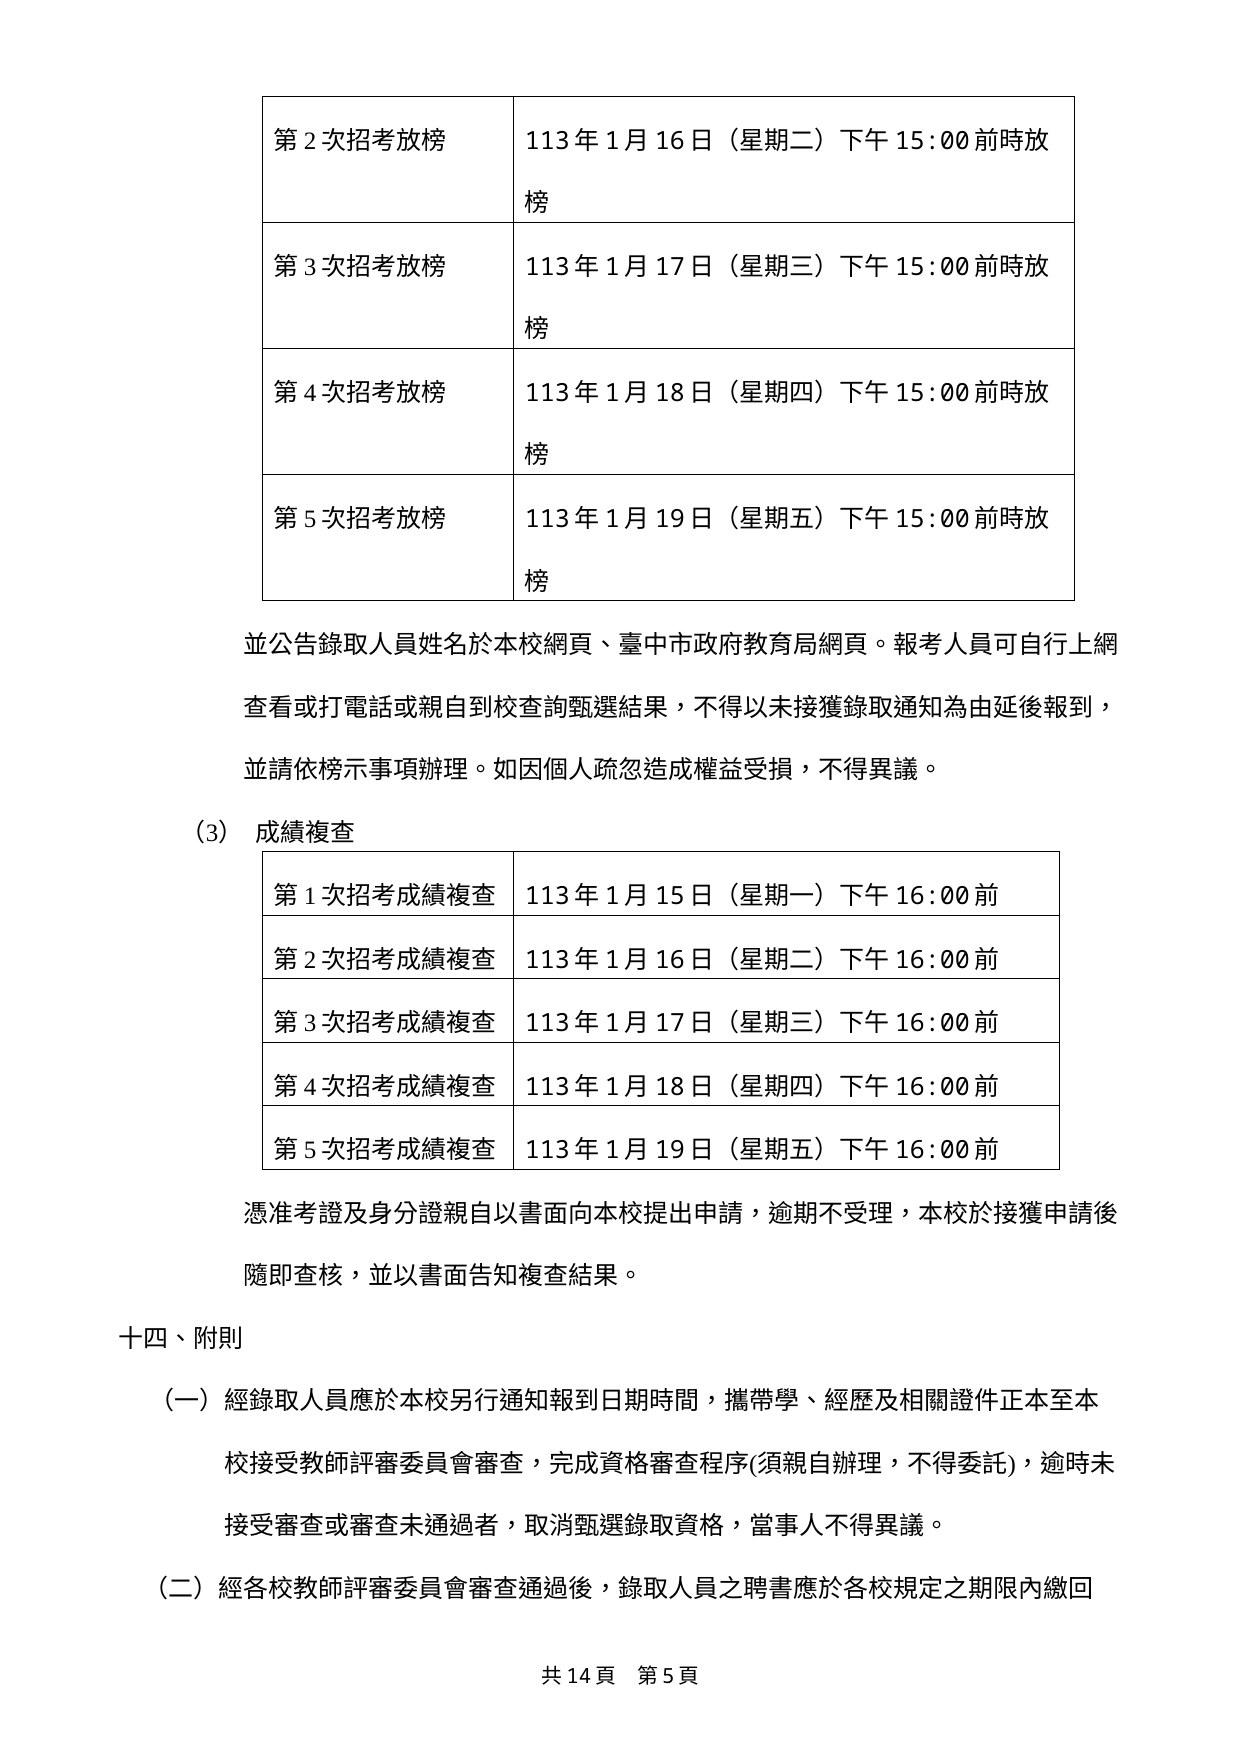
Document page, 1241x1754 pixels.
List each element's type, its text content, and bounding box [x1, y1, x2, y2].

table_cell 113年1月17日（星期三）下午15:00前時放榜 [514, 223, 1074, 348]
table_cell 113年1月19日（星期五）下午15:00前時放榜 [514, 475, 1074, 600]
table_cell 113年1月18日（星期四）下午16:00前 [514, 1043, 1059, 1105]
text （二）經各校教師評審委員會審查通過後，錄取人員之聘書應於各校規定之期限內繳回 [143, 1545, 1122, 1607]
table_cell 第4次招考成績複查 [263, 1043, 513, 1105]
table_cell 第4次招考放榜 [263, 349, 513, 474]
table_cell 113年1月17日（星期三）下午16:00前 [514, 979, 1059, 1042]
text 憑准考證及身分證親自以書面向本校提出申請，逾期不受理，本校於接獲申請後隨即查核，並以書面告知複查結果。 [243, 1170, 1122, 1295]
list 成績複查 [181, 788, 1122, 851]
table_header 第1次招考成績複查 [263, 852, 513, 914]
table_cell 第3次招考放榜 [263, 223, 513, 348]
table_cell 第5次招考放榜 [263, 475, 513, 600]
table_cell 第5次招考成績複查 [263, 1106, 513, 1169]
table_cell 113年1月19日（星期五）下午16:00前 [514, 1106, 1059, 1169]
table_cell 第2次招考成績複查 [263, 916, 513, 978]
table_cell 第3次招考成績複查 [263, 979, 513, 1042]
text 十四、附則 [118, 1295, 1122, 1357]
table_header 113年1月15日（星期一）下午16:00前 [514, 852, 1059, 914]
table_cell 113年1月18日（星期四）下午15:00前時放榜 [514, 349, 1074, 474]
table_cell 113年1月16日（星期二）下午15:00前時放榜 [514, 97, 1074, 222]
table_cell 第2次招考放榜 [263, 97, 513, 222]
text （一）經錄取人員應於本校另行通知報到日期時間，攜帶學、經歷及相關證件正本至本校接受教師評審委員會審查，完成資格審查程序(須親自辦理，不得委託)，逾時未接受審查或審查未通過者，取消甄選錄取資格，當事人不得異議。 [149, 1357, 1122, 1545]
table_cell 113年1月16日（星期二）下午16:00前 [514, 916, 1059, 978]
text 並公告錄取人員姓名於本校網頁、臺中市政府教育局網頁。報考人員可自行上網查看或打電話或親自到校查詢甄選結果，不得以未接獲錄取通知為由延後報到，並請依榜示事項辦理。如因個人疏忽造成權益受損，不得異議。 [243, 601, 1122, 788]
